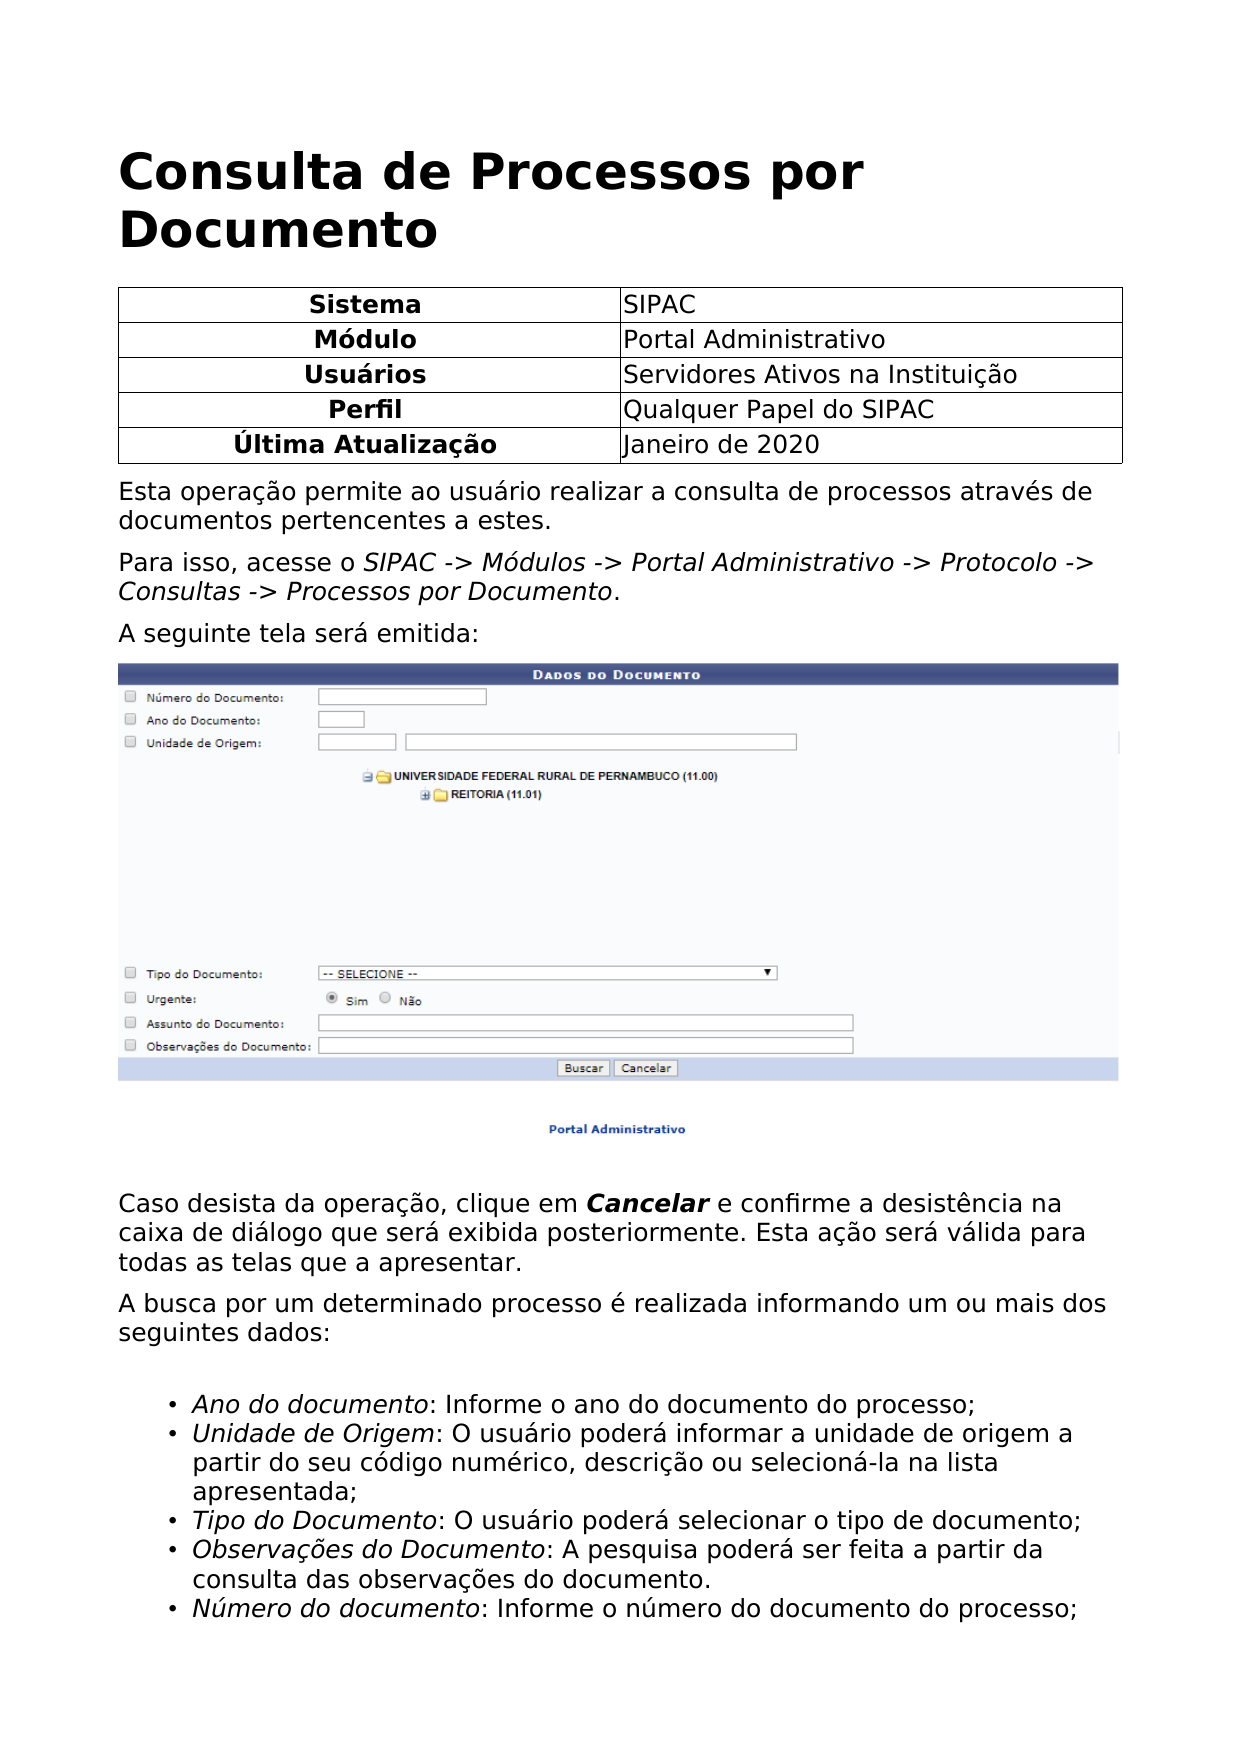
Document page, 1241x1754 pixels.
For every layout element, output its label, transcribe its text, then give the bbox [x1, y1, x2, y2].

text A seguinte tela será emitida: [118, 619, 1122, 648]
text A busca por um determinado processo é realizada informando um ou mais dos seguintes dados: [118, 1289, 1122, 1348]
table_cell Última Atualização [119, 428, 620, 462]
table_cell Janeiro de 2020 [621, 428, 1122, 462]
list Unidade de Origem: O usuário poderá informar a unidade de origem a partir do seu código numérico, descrição ou selecioná-la na lista apresentada; [177, 1419, 1122, 1506]
table_header Sistema [119, 288, 620, 322]
table_cell Portal Administrativo [621, 323, 1122, 357]
subtitle Consulta de Processos por Documento [118, 143, 1122, 259]
table_cell Servidores Ativos na Instituição [621, 358, 1122, 392]
table_cell Qualquer Papel do SIPAC [621, 393, 1122, 427]
text Para isso, acesse o SIPAC -> Módulos -> Portal Administrativo -> Protocolo -> Consultas -> Processos por Documento. [118, 548, 1122, 606]
text Caso desista da operação, clique em Cancelar e confirme a desistência na caixa de diálogo que será exibida posteriormente. Esta ação será válida para todas as telas que a apresentar. [118, 1189, 1122, 1277]
table_header SIPAC [621, 288, 1122, 322]
table_cell Usuários [119, 358, 620, 392]
list Tipo do Documento: O usuário poderá selecionar o tipo de documento; [177, 1506, 1122, 1536]
table_cell Módulo [119, 323, 620, 357]
list Ano do documento: Informe o ano do documento do processo; [177, 1390, 1122, 1419]
text Esta operação permite ao usuário realizar a consulta de processos através de documentos pertencentes a estes. [118, 477, 1122, 536]
list Número do documento: Informe o número do documento do processo; [177, 1594, 1122, 1623]
table_cell Perfil [119, 393, 620, 427]
list Observações do Documento: A pesquisa poderá ser feita a partir da consulta das observações do documento. [177, 1536, 1122, 1594]
picture [118, 660, 1123, 1148]
